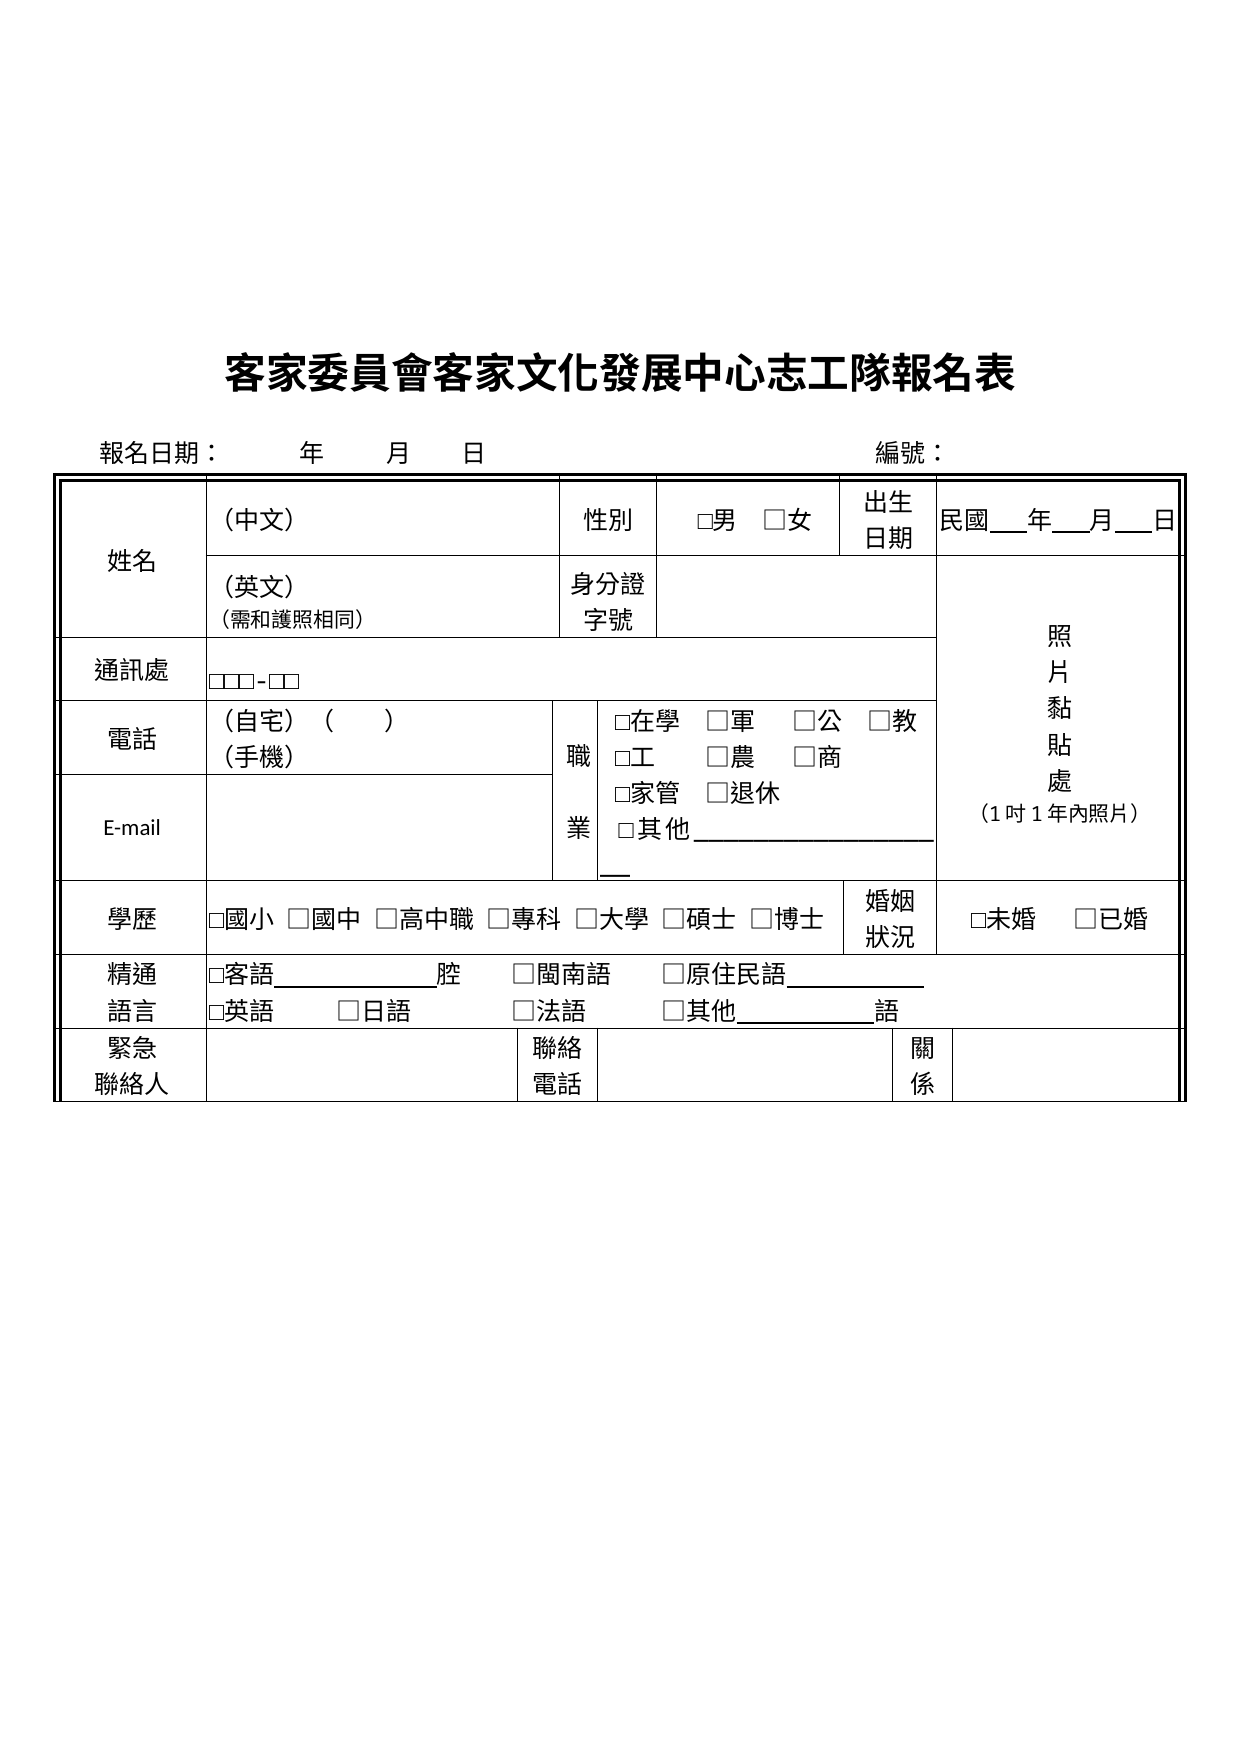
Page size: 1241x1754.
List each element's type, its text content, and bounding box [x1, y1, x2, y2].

table_cell 電話 [62, 701, 206, 774]
table_cell E-mail [62, 775, 206, 880]
table_cell □□□-□□ [207, 638, 936, 700]
table_cell 學歷 [62, 881, 206, 954]
table_cell [657, 556, 936, 637]
table_cell [598, 1029, 892, 1101]
table_header 民國 年 月 日 [937, 476, 1183, 555]
table_cell 關 係 [893, 1029, 952, 1101]
text 報名日期： 年 月 日 編號： [99, 410, 953, 473]
table_cell [207, 775, 552, 880]
text 客家委員會客家文化發展中心志工隊報名表 [187, 329, 1053, 392]
table_cell （自宅）（ ） （手機） [207, 701, 552, 774]
table_cell 聯絡 電話 [518, 1029, 597, 1101]
table_cell □客語 腔 □閩南語 □原住民語 □英語 □日語 □法語 □其他 語 [207, 955, 1178, 1027]
table_header 姓名 [58, 476, 206, 637]
table_header 性別 [560, 482, 656, 555]
table_cell 照 片 黏 貼 處 （1吋1年內照片） [937, 556, 1178, 880]
table_header （中文） [207, 482, 559, 555]
table_cell □國小 □國中 □高中職 □專科 □大學 □碩士 □博士 [207, 881, 843, 954]
table_cell 婚姻 狀況 [844, 881, 936, 954]
table_cell 通訊處 [62, 638, 206, 700]
table_header □男 □女 [657, 482, 839, 555]
table_cell [953, 1029, 1178, 1101]
table_cell 精通 語言 [62, 955, 206, 1027]
table_header 出生 日期 [840, 482, 936, 555]
table_cell 身分證字號 [560, 556, 656, 637]
table_cell 職 業 [553, 701, 597, 880]
table_cell 緊急 聯絡人 [62, 1029, 206, 1101]
table_cell （英文） （需和護照相同） [207, 556, 559, 637]
table_cell [207, 1029, 517, 1101]
table_cell □未婚 □已婚 [937, 881, 1178, 954]
table_cell □在學 □軍 □公 □教 □工 □農 □商 □家管 □退休 □其他__________________ [598, 701, 936, 880]
